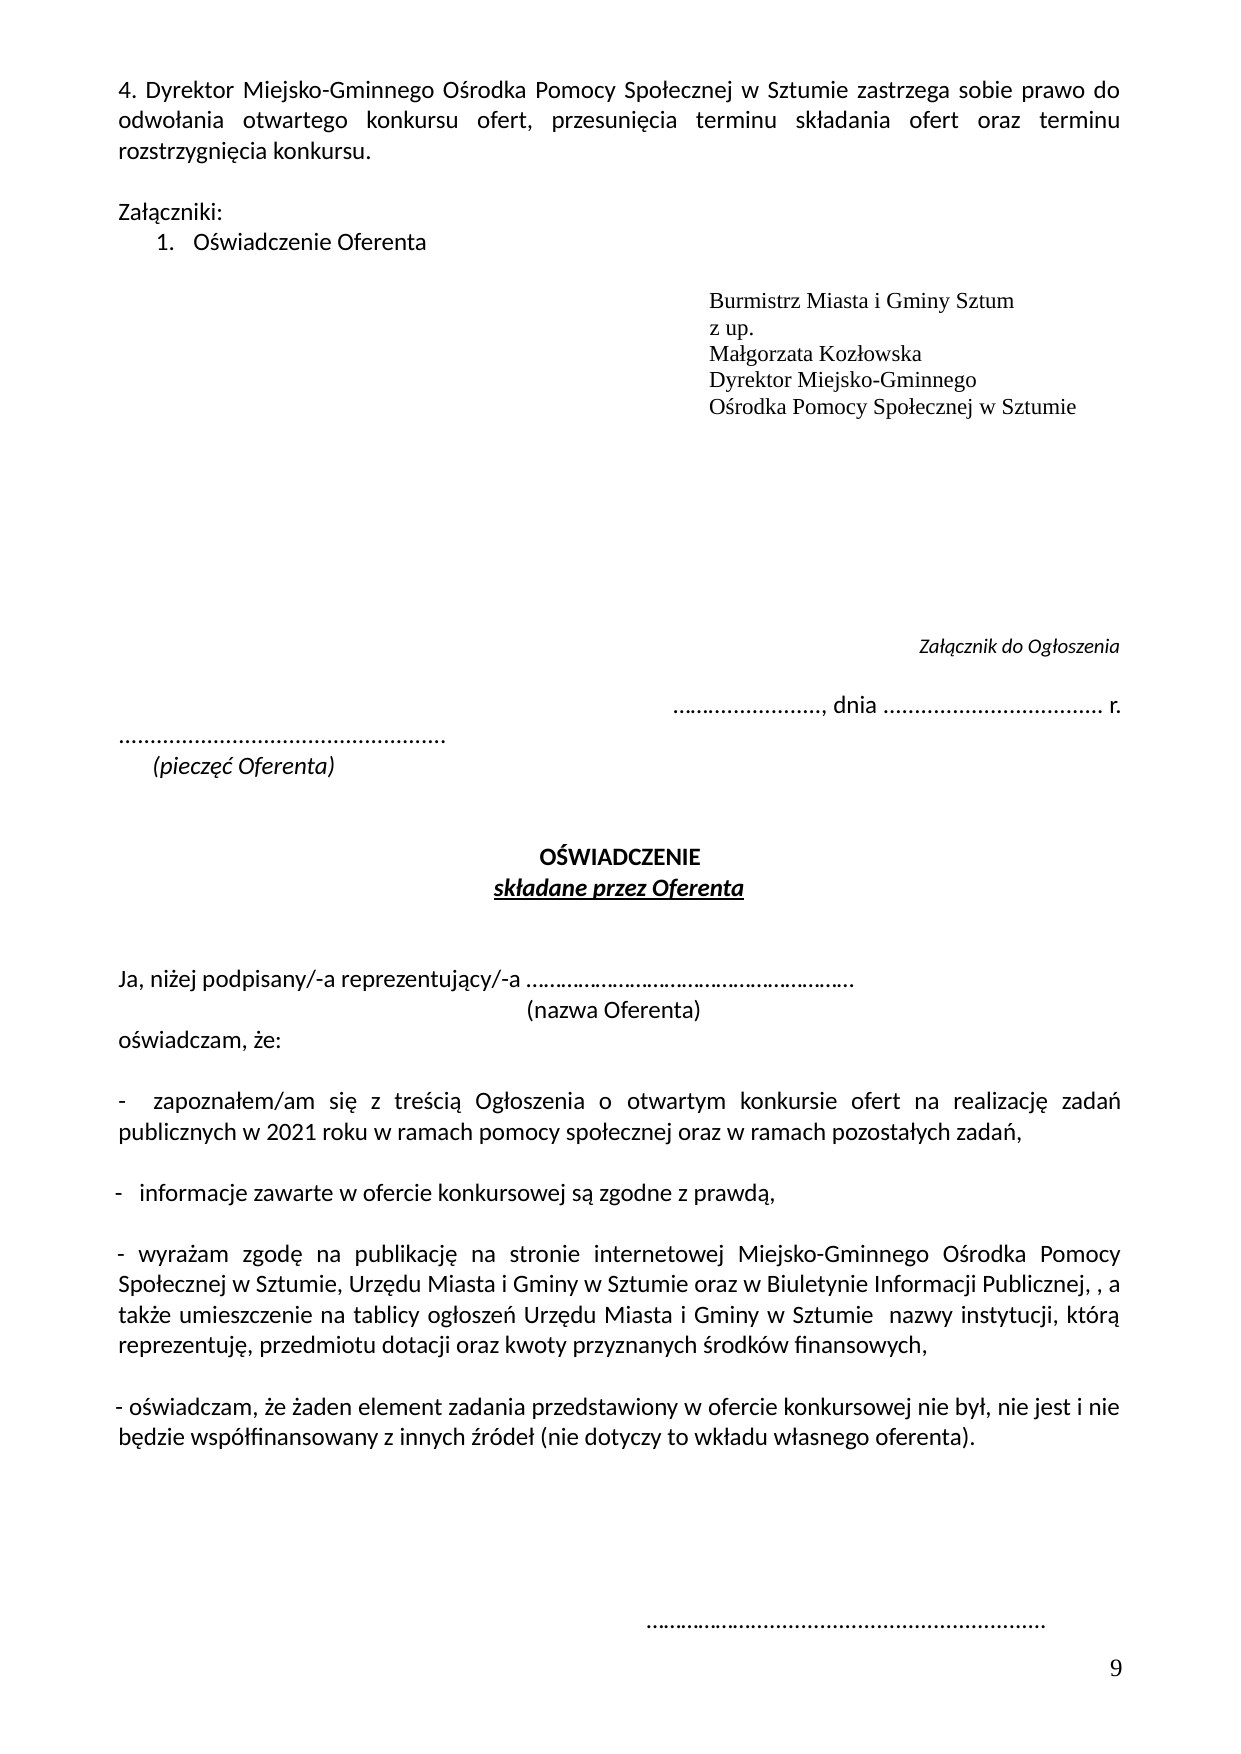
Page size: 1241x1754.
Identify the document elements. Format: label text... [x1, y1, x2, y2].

text z up. [118, 314, 1122, 340]
text …….................., dnia ................................... r. [118, 689, 1122, 719]
text - wyrażam zgodę na publikację na stronie internetowej Miejsko-Gminnego Ośrodka Pomocy Społecznej w Sztumie, Urzędu Miasta i Gminy w Sztumie oraz w Biuletynie Informacji Publicznej, , a także umieszczenie na tablicy ogłoszeń Urzędu Miasta i Gminy w Sztumie nazwy instytucji, którą reprezentuję, przedmiotu dotacji oraz kwoty przyznanych środków finansowych, [103, 1238, 1122, 1360]
text (pieczęć Oferenta) [118, 750, 1122, 780]
text - zapoznałem/am się z treścią Ogłoszenia o otwartym konkursie ofert na realizację zadań publicznych w 2021 roku w ramach pomocy społecznej oraz w ramach pozostałych zadań, [118, 1086, 1122, 1147]
text Załączniki: [118, 196, 1122, 226]
text Załącznik do Ogłoszenia [118, 633, 1122, 658]
text Burmistrz Miasta i Gminy Sztum [635, 287, 1122, 314]
text 4. Dyrektor Miejsko-Gminnego Ośrodka Pomocy Społecznej w Sztumie zastrzega sobie prawo do odwołania otwartego konkursu ofert, przesunięcia terminu składania ofert oraz terminu rozstrzygnięcia konkursu. [118, 74, 1122, 165]
text Dyrektor Miejsko-Gminnego [118, 366, 1122, 393]
text składane przez Oferenta [118, 872, 1122, 902]
text - informacje zawarte w ofercie konkursowej są zgodne z prawdą, [103, 1177, 1122, 1208]
text Ośrodka Pomocy Społecznej w Sztumie [118, 393, 1122, 419]
list Oświadczenie Oferenta [156, 226, 1122, 257]
text ………………............................................... [118, 1604, 1122, 1635]
text OŚWIADCZENIE [118, 841, 1122, 872]
text .................................................... [118, 719, 1122, 750]
text - oświadczam, że żaden element zadania przedstawiony w ofercie konkursowej nie był, nie jest i nie będzie współfinansowany z innych źródeł (nie dotyczy to wkładu własnego oferenta). [103, 1391, 1122, 1452]
text Ja, niżej podpisany/-a reprezentujący/-a ………………………………………………… (nazwa Oferenta) [118, 963, 1122, 1024]
text oświadczam, że: [118, 1024, 1122, 1055]
text Małgorzata Kozłowska [118, 340, 1122, 366]
